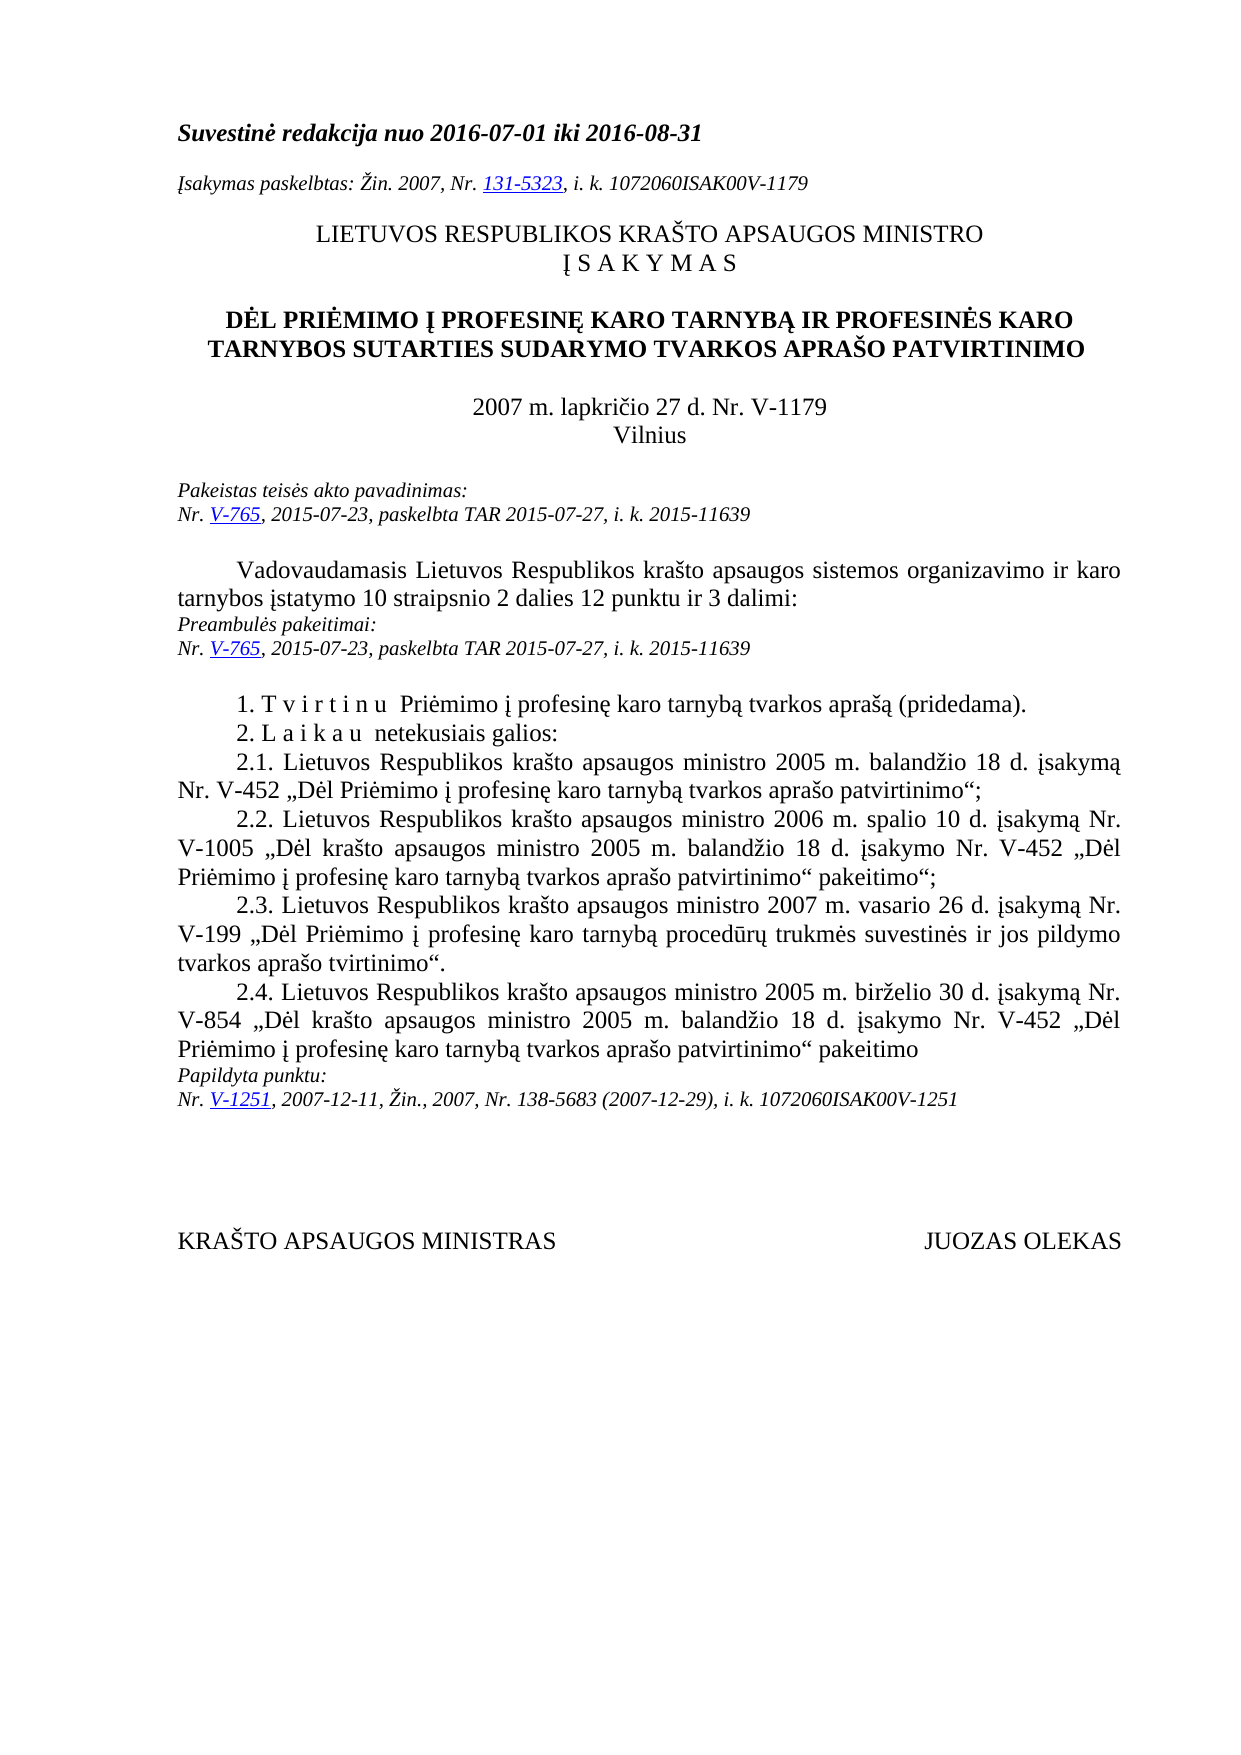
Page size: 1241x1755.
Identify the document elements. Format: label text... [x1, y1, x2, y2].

text Įsakymas paskelbtas: Žin. 2007, Nr. 131-5323, i. k. 1072060ISAK00V-1179 [177, 171, 1122, 195]
text Vadovaudamasis Lietuvos Respublikos krašto apsaugos sistemos organizavimo ir karo tarnybos įstatymo 10 straipsnio 2 dalies 12 punktu ir 3 dalimi: [177, 555, 1122, 612]
text KRAŠTO APSAUGOS MINISTRAS JUOZAS OLEKAS [177, 1226, 1122, 1255]
text Suvestinė redakcija nuo 2016-07-01 iki 2016-08-31 [177, 118, 1122, 147]
text Nr. V-765, 2015-07-23, paskelbta TAR 2015-07-27, i. k. 2015-11639 [177, 636, 1122, 660]
text Vilnius [177, 420, 1122, 449]
text 2.3. Lietuvos Respublikos krašto apsaugos ministro 2007 m. vasario 26 d. įsakymą Nr. V-199 „Dėl Priėmimo į profesinę karo tarnybą procedūrų trukmės suvestinės ir jos pildymo tvarkos aprašo tvirtinimo“. [177, 890, 1122, 977]
text LIETUVOS RESPUBLIKOS KRAŠTO APSAUGOS MINISTRO [177, 219, 1122, 248]
text 2.4. Lietuvos Respublikos krašto apsaugos ministro 2005 m. birželio 30 d. įsakymą Nr. V-854 „Dėl krašto apsaugos ministro 2005 m. balandžio 18 d. įsakymo Nr. V-452 „Dėl Priėmimo į profesinę karo tarnybą tvarkos aprašo patvirtinimo“ pakeitimo [177, 977, 1122, 1063]
text DĖL PRIĖMIMO Į PROFESINĘ KARO TARNYBĄ IR PROFESINĖS KARO TARNYBOS SUTARTIES SUDARYMO TVARKOS APRAŠO PATVIRTINIMO [177, 305, 1122, 363]
text Papildyta punktu: [177, 1063, 1122, 1087]
text 1. Tvirtinu Priėmimo į profesinę karo tarnybą tvarkos aprašą (pridedama). [177, 689, 1122, 718]
text 2.1. Lietuvos Respublikos krašto apsaugos ministro 2005 m. balandžio 18 d. įsakymą Nr. V-452 „Dėl Priėmimo į profesinę karo tarnybą tvarkos aprašo patvirtinimo“; [177, 747, 1122, 804]
text 2. Laikau netekusiais galios: [177, 718, 1122, 747]
text ĮSAKYMAS [177, 248, 1122, 277]
text Preambulės pakeitimai: [177, 612, 1122, 636]
text Pakeistas teisės akto pavadinimas: [177, 478, 1122, 502]
text Nr. V-1251, 2007-12-11, Žin., 2007, Nr. 138-5683 (2007-12-29), i. k. 1072060ISAK00V-1251 [177, 1087, 1122, 1111]
text Nr. V-765, 2015-07-23, paskelbta TAR 2015-07-27, i. k. 2015-11639 [177, 502, 1122, 526]
text 2007 m. lapkričio 27 d. Nr. V-1179 [177, 392, 1122, 420]
text 2.2. Lietuvos Respublikos krašto apsaugos ministro 2006 m. spalio 10 d. įsakymą Nr. V-1005 „Dėl krašto apsaugos ministro 2005 m. balandžio 18 d. įsakymo Nr. V-452 „Dėl Priėmimo į profesinę karo tarnybą tvarkos aprašo patvirtinimo“ pakeitimo“; [177, 804, 1122, 890]
